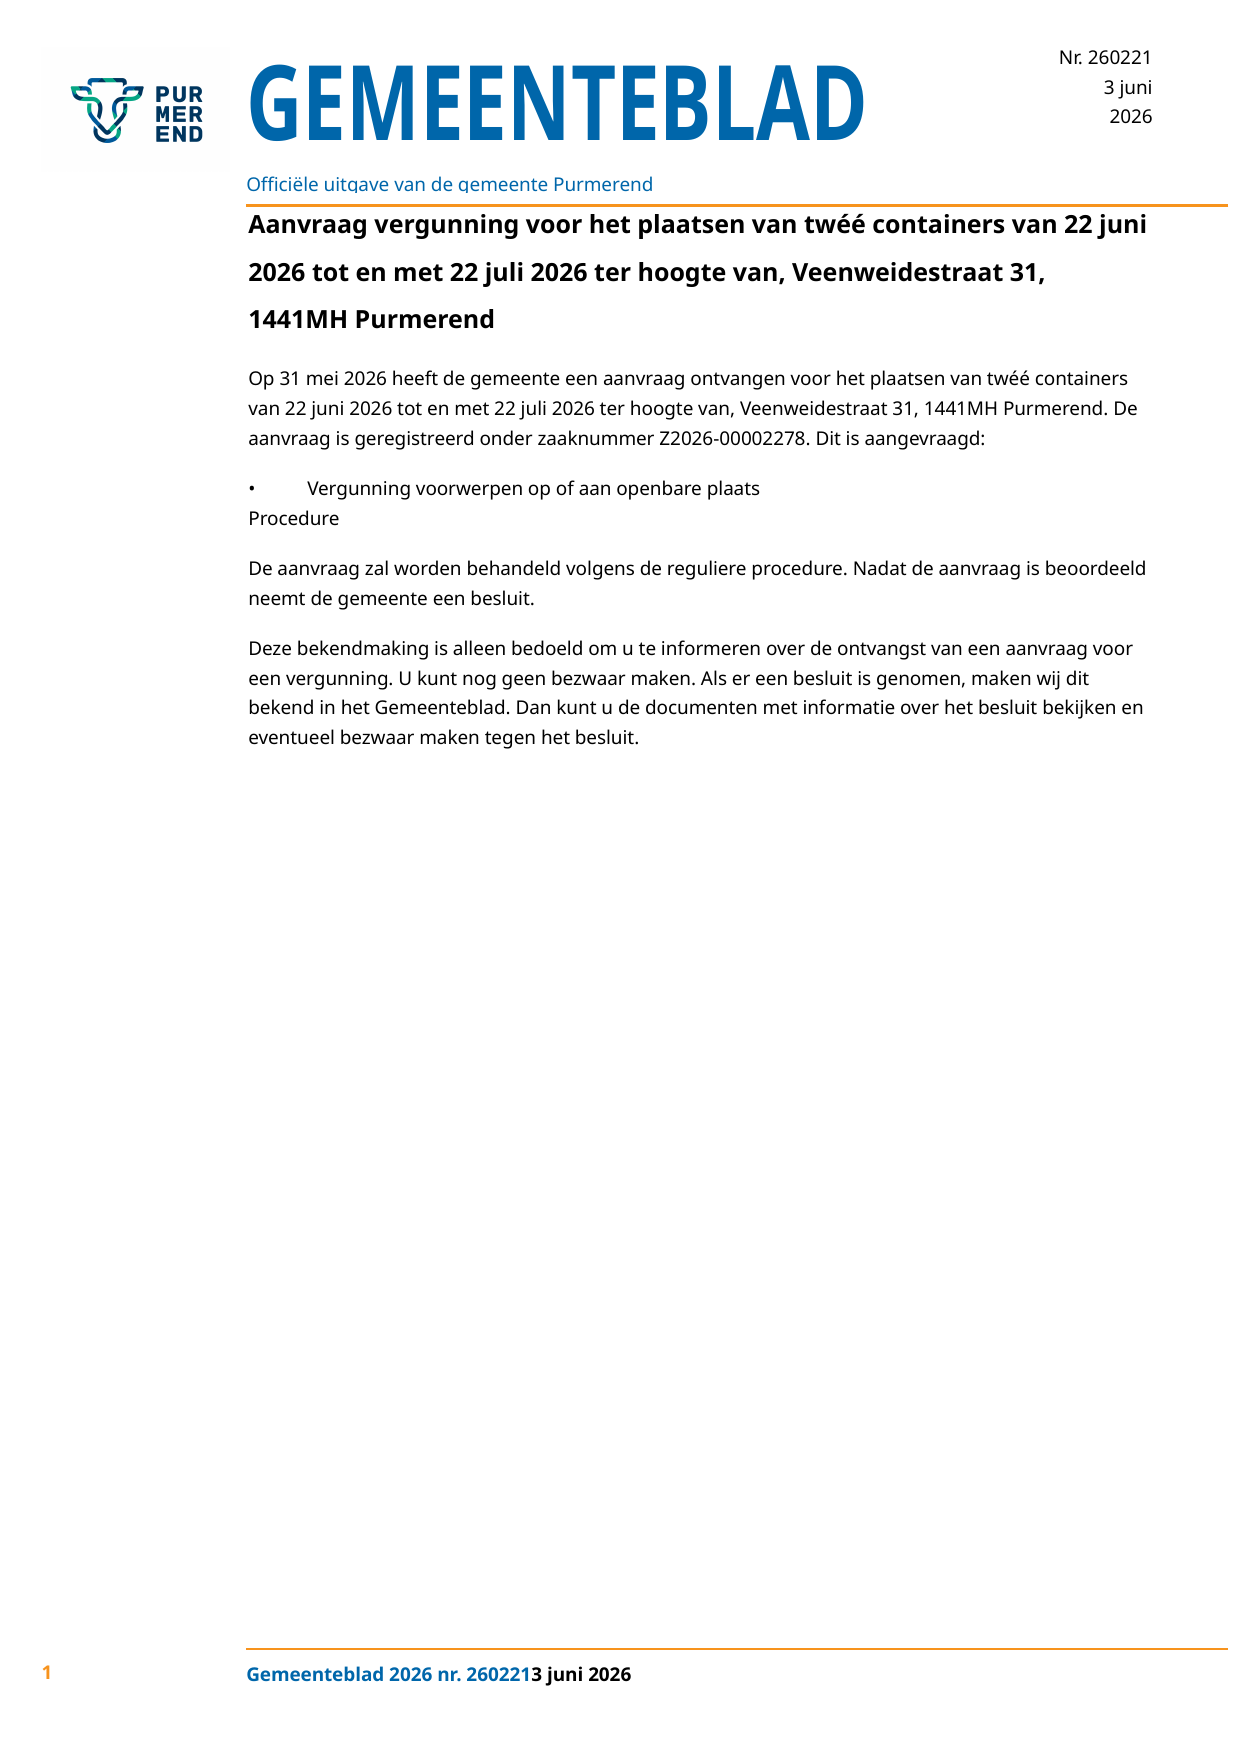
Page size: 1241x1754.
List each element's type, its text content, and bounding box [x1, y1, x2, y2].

text Aanvraag vergunning voor het plaatsen van twéé containers van 22 juni 2026 tot en met 22 juli 2026 ter hoogte van, Veenweidestraat 31, 1441MH Purmerend [248, 207, 1152, 336]
text Procedure [248, 505, 1152, 530]
text Deze bekendmaking is alleen bedoeld om u te informeren over de ontvangst van een aanvraag voor een vergunning. U kunt nog geen bezwaar maken. Als er een besluit is genomen, maken wij dit bekend in het Gemeenteblad. Dan kunt u de documenten met informatie over het besluit bekijken en eventueel bezwaar maken tegen het besluit. [248, 635, 1152, 749]
text Op 31 mei 2026 heeft de gemeente een aanvraag ontvangen voor het plaatsen van twéé containers van 22 juni 2026 tot en met 22 juli 2026 ter hoogte van, Veenweidestraat 31, 1441MH Purmerend. De aanvraag is geregistreerd onder zaaknummer Z2026-00002278. Dit is aangevraagd: [248, 366, 1152, 450]
picture [41, 47, 231, 172]
text De aanvraag zal worden behandeld volgens de reguliere procedure. Nadat de aanvraag is beoordeeld neemt de gemeente een besluit. [248, 555, 1152, 610]
list Vergunning voorwerpen op of aan openbare plaats [248, 475, 1152, 501]
